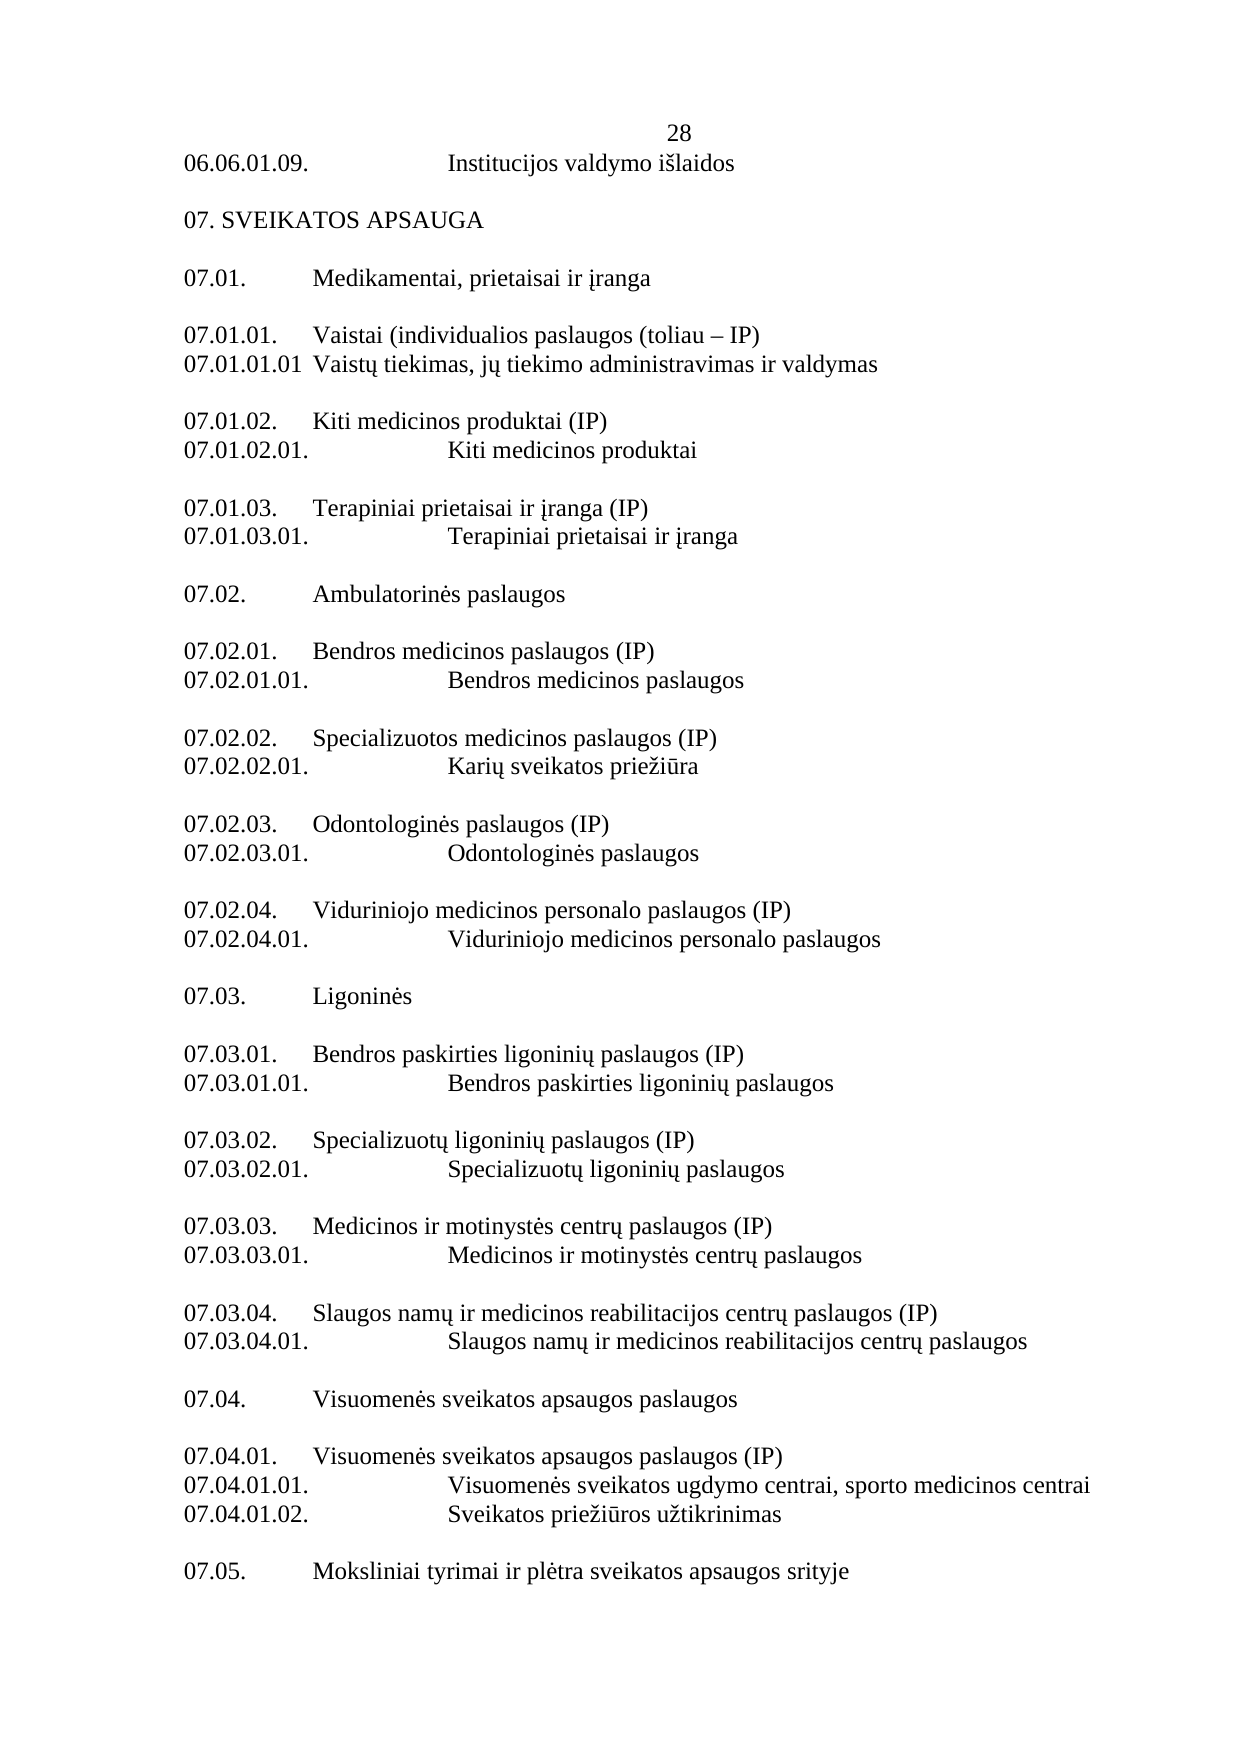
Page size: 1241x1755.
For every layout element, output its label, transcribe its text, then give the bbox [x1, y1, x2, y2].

text 07.02.02. Specializuotos medicinos paslaugos (IP) [177, 723, 1181, 751]
text 07.02.04. Viduriniojo medicinos personalo paslaugos (IP) [177, 895, 1181, 924]
text 07.03.03.01. Medicinos ir motinystės centrų paslaugos [177, 1240, 1181, 1269]
text 07.03.02. Specializuotų ligoninių paslaugos (IP) [177, 1125, 1181, 1154]
text 07.04.01.02. Sveikatos priežiūros užtikrinimas [177, 1499, 1181, 1528]
text 07.02. Ambulatorinės paslaugos [177, 579, 1181, 608]
text 07.01.01.01 Vaistų tiekimas, jų tiekimo administravimas ir valdymas [177, 349, 1181, 378]
text 07.03.03. Medicinos ir motinystės centrų paslaugos (IP) [177, 1211, 1181, 1240]
text 07.03. Ligoninės [177, 981, 1181, 1010]
text 07.04.01.01. Visuomenės sveikatos ugdymo centrai, sporto medicinos centrai [177, 1470, 1181, 1499]
text 07.02.01.01. Bendros medicinos paslaugos [177, 665, 1181, 694]
text 07.02.04.01. Viduriniojo medicinos personalo paslaugos [177, 924, 1181, 953]
text 07.03.01.01. Bendros paskirties ligoninių paslaugos [177, 1068, 1181, 1096]
text 07.03.02.01. Specializuotų ligoninių paslaugos [177, 1154, 1181, 1183]
text 07.05. Moksliniai tyrimai ir plėtra sveikatos apsaugos srityje [177, 1556, 1181, 1585]
text 07.03.01. Bendros paskirties ligoninių paslaugos (IP) [177, 1039, 1181, 1068]
text 07.02.02.01. Karių sveikatos priežiūra [177, 751, 1181, 780]
text 07.01.03.01. Terapiniai prietaisai ir įranga [177, 521, 1181, 550]
text 07.01. Medikamentai, prietaisai ir įranga [177, 263, 1181, 291]
text 07.02.03. Odontologinės paslaugos (IP) [177, 809, 1181, 838]
text 07. SVEIKATOS APSAUGA [177, 205, 1181, 234]
text 07.04.01. Visuomenės sveikatos apsaugos paslaugos (IP) [177, 1441, 1181, 1470]
text 07.03.04.01. Slaugos namų ir medicinos reabilitacijos centrų paslaugos [177, 1326, 1181, 1355]
text 07.01.02.01. Kiti medicinos produktai [177, 435, 1181, 464]
text 07.02.01. Bendros medicinos paslaugos (IP) [177, 636, 1181, 665]
text 07.01.03. Terapiniai prietaisai ir įranga (IP) [177, 493, 1181, 521]
text 07.02.03.01. Odontologinės paslaugos [177, 838, 1181, 866]
text 07.03.04. Slaugos namų ir medicinos reabilitacijos centrų paslaugos (IP) [177, 1298, 1181, 1326]
text 07.01.01. Vaistai (individualios paslaugos (toliau – IP) [177, 320, 1181, 349]
text 07.04. Visuomenės sveikatos apsaugos paslaugos [177, 1384, 1181, 1413]
text 07.01.02. Kiti medicinos produktai (IP) [177, 406, 1181, 435]
text 06.06.01.09. Institucijos valdymo išlaidos [177, 148, 1181, 176]
